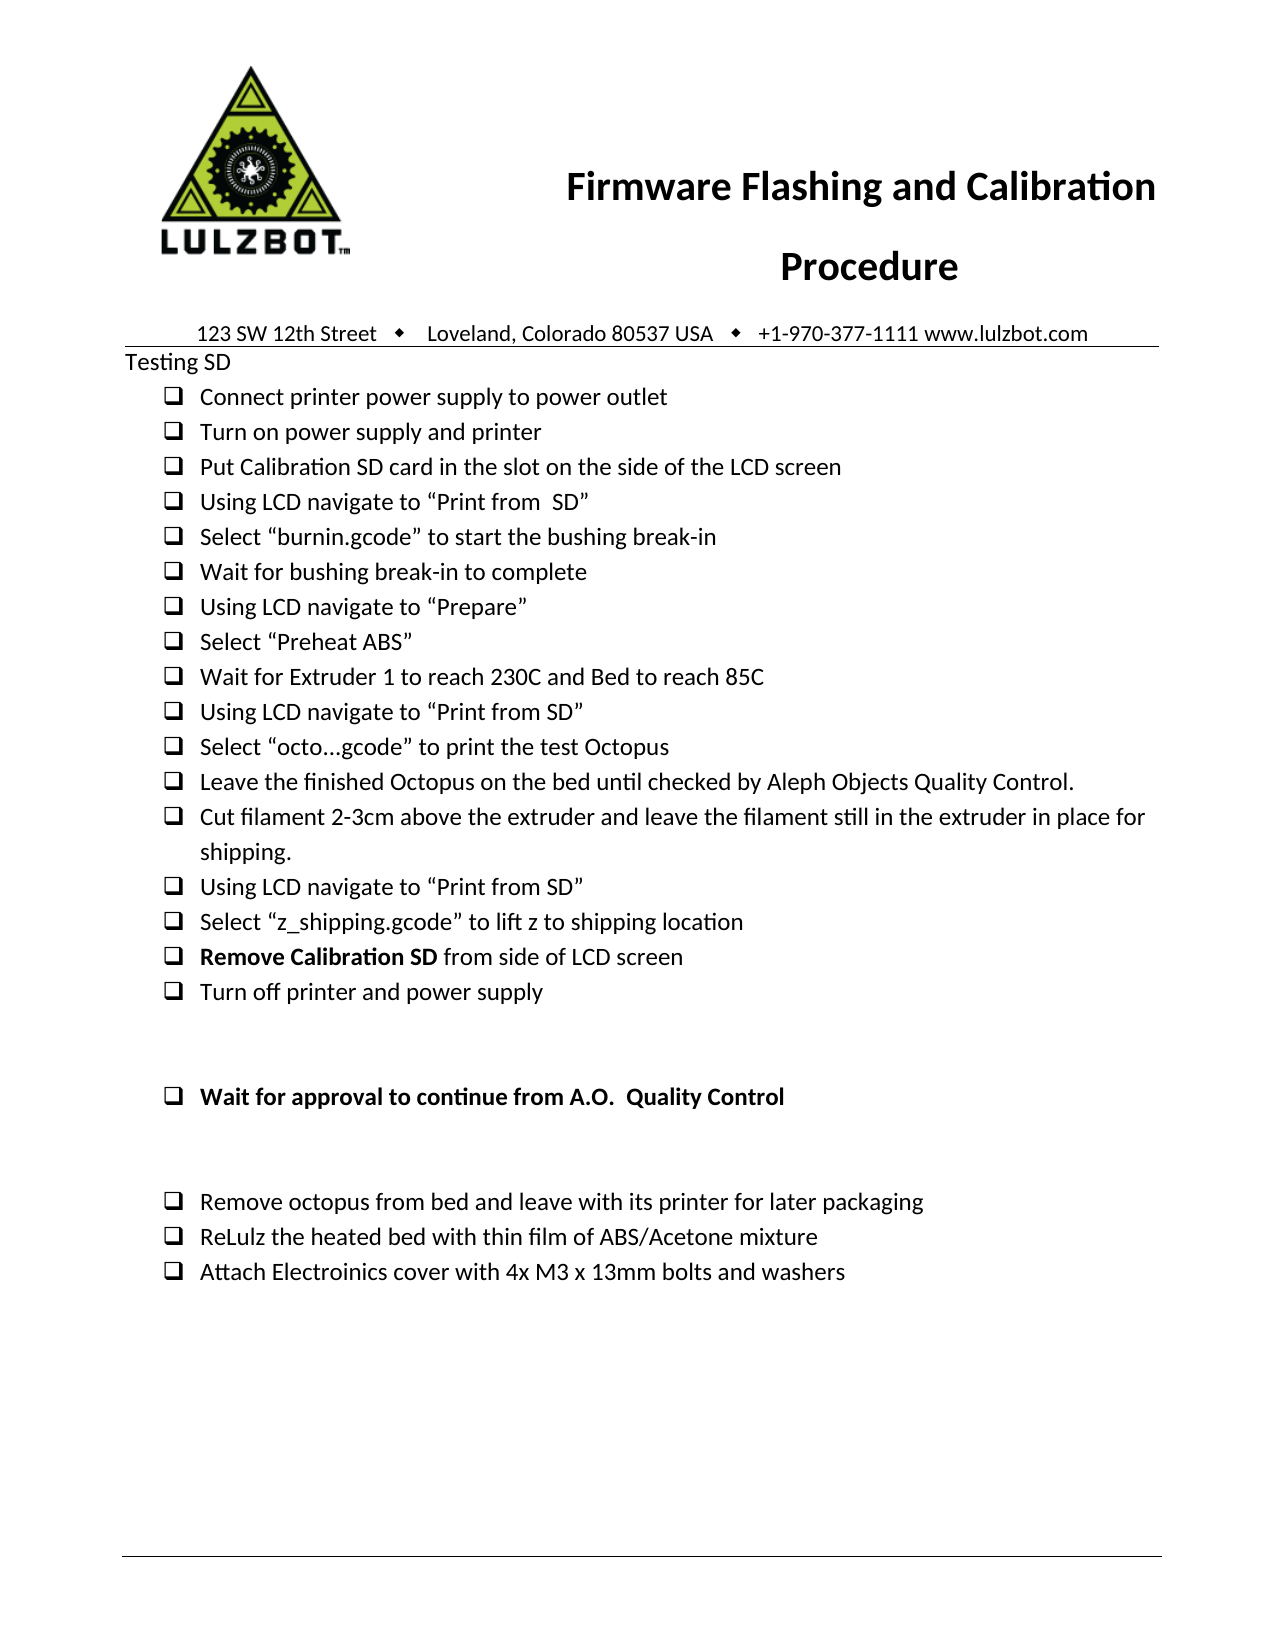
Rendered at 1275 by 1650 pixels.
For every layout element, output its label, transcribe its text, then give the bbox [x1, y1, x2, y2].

list Select “Preheat ABS” [162, 627, 1159, 657]
list Using LCD navigate to “Print from SD” [162, 487, 1159, 517]
list Leave the finished Octopus on the bed until checked by Aleph Objects Quality Control. [162, 767, 1159, 797]
list Using LCD navigate to “Prepare” [162, 592, 1159, 622]
list Remove Calibration SD from side of LCD screen [162, 942, 1159, 972]
text Testing SD [125, 347, 1159, 377]
list Remove octopus from bed and leave with its printer for later packaging [162, 1187, 1159, 1217]
list Wait for bushing break-in to complete [162, 557, 1159, 587]
list Put Calibration SD card in the slot on the side of the LCD screen [162, 452, 1159, 482]
list Select “octo...gcode” to print the test Octopus [162, 732, 1159, 762]
list Wait for Extruder 1 to reach 230C and Bed to reach 85C [162, 662, 1159, 692]
list Wait for approval to continue from A.O. Quality Control [162, 1082, 1159, 1112]
list Turn off printer and power supply [162, 977, 1159, 1007]
list Connect printer power supply to power outlet [162, 382, 1159, 412]
list Using LCD navigate to “Print from SD” [162, 872, 1159, 902]
list Using LCD navigate to “Print from SD” [162, 697, 1159, 727]
list Select “z_shipping.gcode” to lift z to shipping location [162, 907, 1159, 937]
list Attach Electroinics cover with 4x M3 x 13mm bolts and washers [162, 1257, 1159, 1287]
list ReLulz the heated bed with thin film of ABS/Acetone mixture [162, 1222, 1159, 1252]
list Select “burnin.gcode” to start the bushing break-in [162, 522, 1159, 552]
list Cut filament 2-3cm above the extruder and leave the filament still in the extruder in place for shipping. [162, 802, 1159, 867]
picture [161, 65, 350, 255]
list Turn on power supply and printer [162, 417, 1159, 447]
